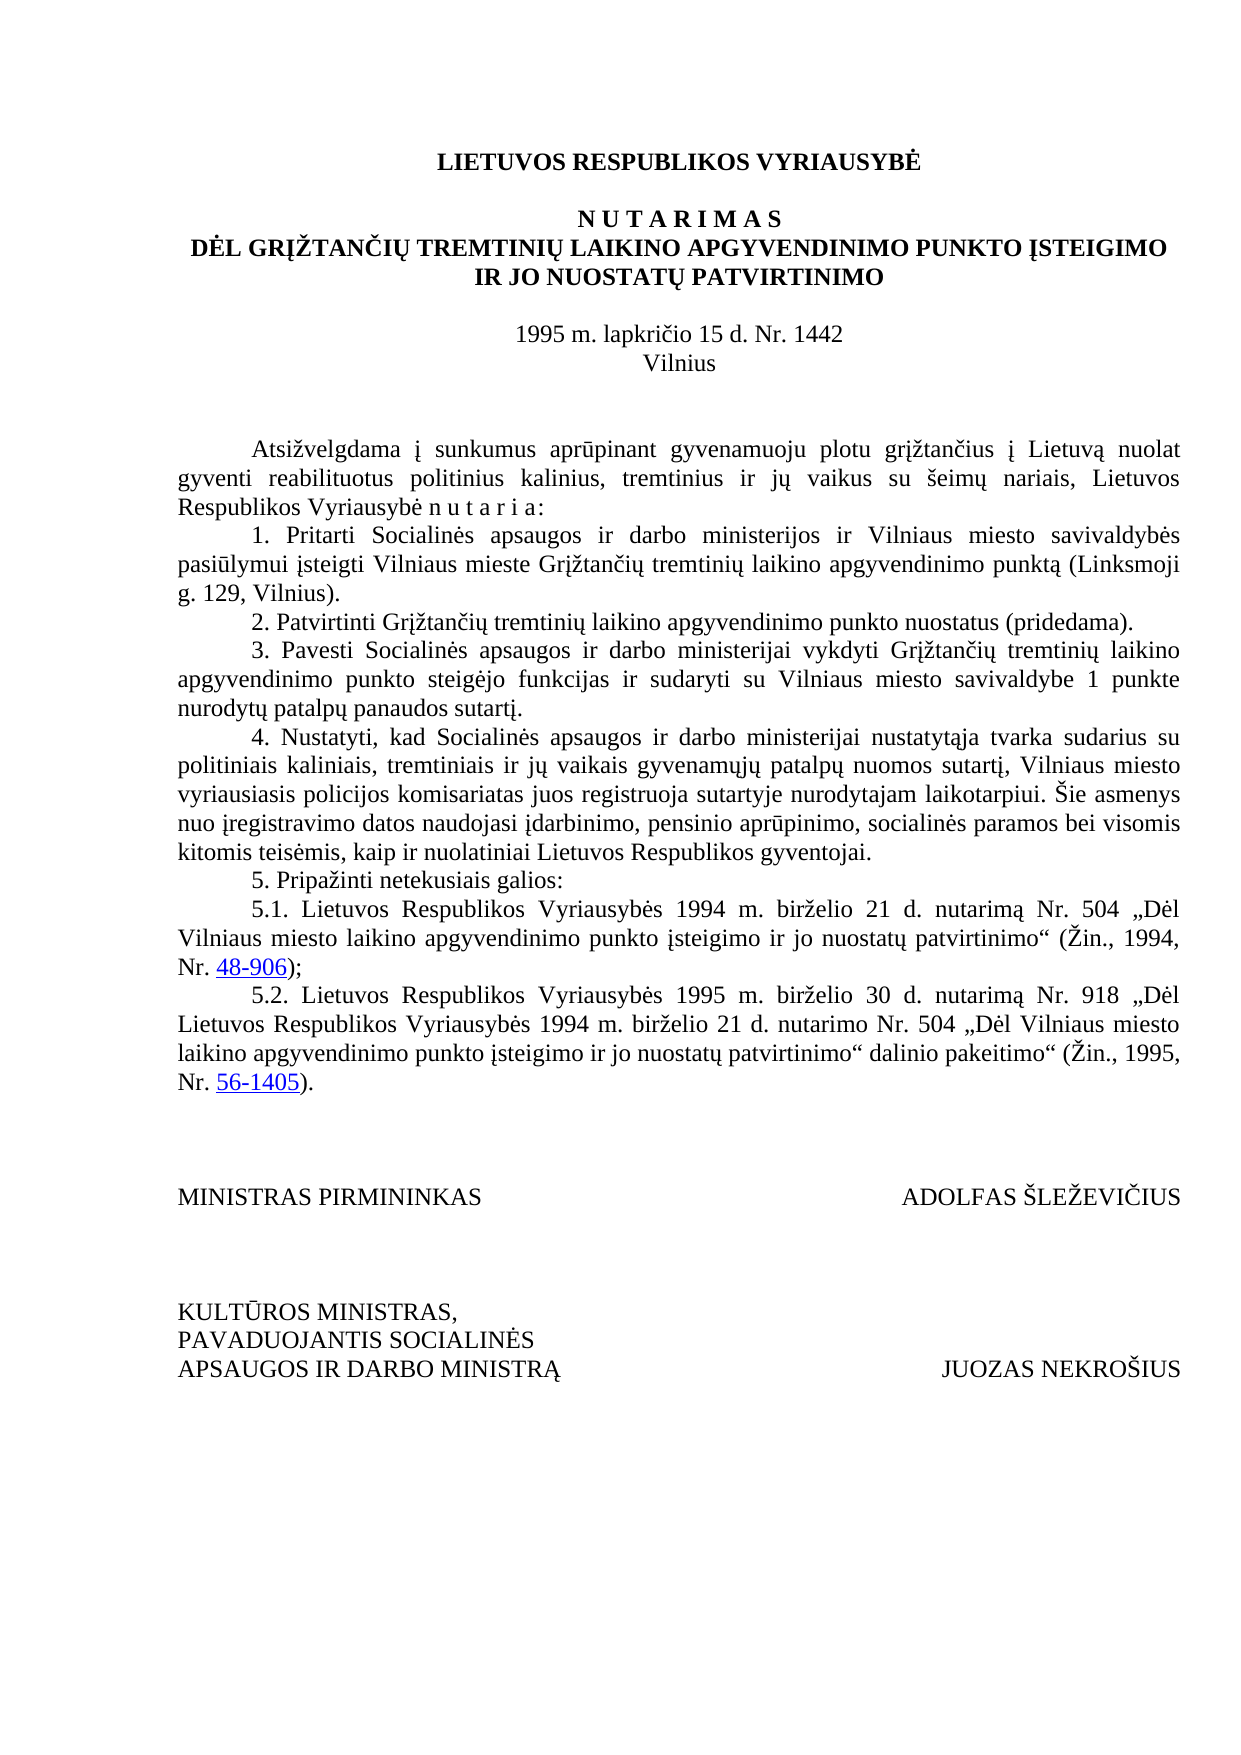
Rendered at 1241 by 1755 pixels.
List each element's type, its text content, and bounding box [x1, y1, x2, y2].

text MINISTRAS PIRMININKAS ADOLFAS ŠLEŽEVIČIUS [177, 1182, 1181, 1211]
text APSAUGOS IR DARBO MINISTRĄ JUOZAS NEKROŠIUS [177, 1354, 1181, 1383]
text 1995 m. lapkričio 15 d. Nr. 1442 [177, 319, 1181, 348]
text LIETUVOS RESPUBLIKOS VYRIAUSYBĖ [177, 147, 1181, 176]
text 5.1. Lietuvos Respublikos Vyriausybės 1994 m. birželio 21 d. nutarimą Nr. 504 „Dėl Vilniaus miesto laikino apgyvendinimo punkto įsteigimo ir jo nuostatų patvirtinimo“ (Žin., 1994, Nr. 48-906); [177, 894, 1181, 981]
text 5.2. Lietuvos Respublikos Vyriausybės 1995 m. birželio 30 d. nutarimą Nr. 918 „Dėl Lietuvos Respublikos Vyriausybės 1994 m. birželio 21 d. nutarimo Nr. 504 „Dėl Vilniaus miesto laikino apgyvendinimo punkto įsteigimo ir jo nuostatų patvirtinimo“ dalinio pakeitimo“ (Žin., 1995, Nr. 56-1405). [177, 981, 1181, 1096]
text Vilnius [177, 348, 1181, 377]
text 1. Pritarti Socialinės apsaugos ir darbo ministerijos ir Vilniaus miesto savivaldybės pasiūlymui įsteigti Vilniaus mieste Grįžtančių tremtinių laikino apgyvendinimo punktą (Linksmoji g. 129, Vilnius). [177, 521, 1181, 607]
text Atsižvelgdama į sunkumus aprūpinant gyvenamuoju plotu grįžtančius į Lietuvą nuolat gyventi reabilituotus politinius kalinius, tremtinius ir jų vaikus su šeimų nariais, Lietuvos Respublikos Vyriausybė nutaria: [177, 434, 1181, 521]
text DĖL GRĮŽTANČIŲ TREMTINIŲ LAIKINO APGYVENDINIMO PUNKTO ĮSTEIGIMO IR JO NUOSTATŲ PATVIRTINIMO [177, 233, 1181, 291]
text N U T A R I M A S [177, 204, 1181, 233]
text KULTŪROS MINISTRAS, [177, 1297, 1181, 1326]
text 2. Patvirtinti Grįžtančių tremtinių laikino apgyvendinimo punkto nuostatus (pridedama). [177, 607, 1181, 636]
text PAVADUOJANTIS SOCIALINĖS [177, 1326, 1181, 1354]
text 4. Nustatyti, kad Socialinės apsaugos ir darbo ministerijai nustatytąja tvarka sudarius su politiniais kaliniais, tremtiniais ir jų vaikais gyvenamųjų patalpų nuomos sutartį, Vilniaus miesto vyriausiasis policijos komisariatas juos registruoja sutartyje nurodytajam laikotarpiui. Šie asmenys nuo įregistravimo datos naudojasi įdarbinimo, pensinio aprūpinimo, socialinės paramos bei visomis kitomis teisėmis, kaip ir nuolatiniai Lietuvos Respublikos gyventojai. [177, 722, 1181, 866]
text 5. Pripažinti netekusiais galios: [177, 866, 1181, 894]
text 3. Pavesti Socialinės apsaugos ir darbo ministerijai vykdyti Grįžtančių tremtinių laikino apgyvendinimo punkto steigėjo funkcijas ir sudaryti su Vilniaus miesto savivaldybe 1 punkte nurodytų patalpų panaudos sutartį. [177, 636, 1181, 722]
